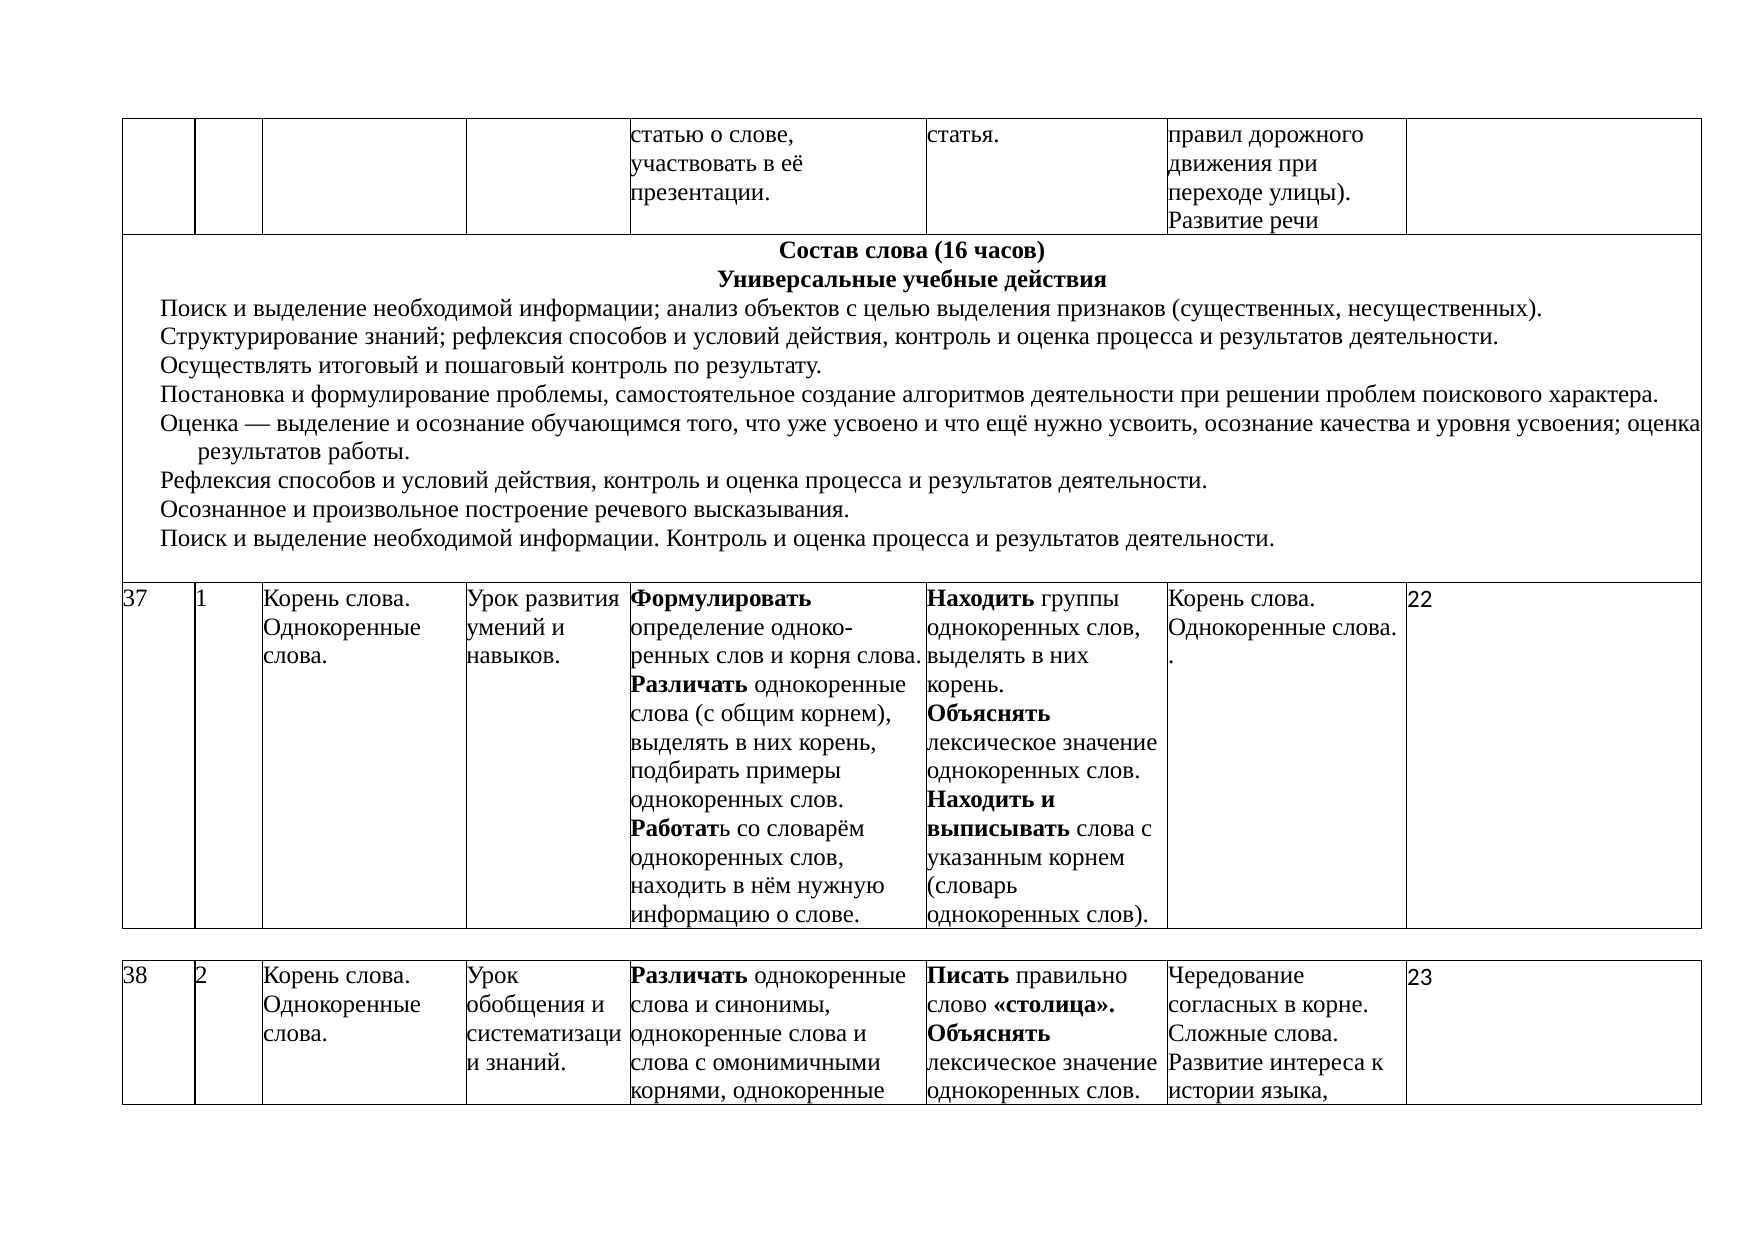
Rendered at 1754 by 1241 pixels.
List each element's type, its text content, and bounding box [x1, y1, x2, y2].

table_header [196, 119, 262, 234]
table_cell Состав слова (16 часов) Универсальные учебные действия Поиск и выделение необходимой информации; анализ объектов с целью выделения признаков (существенных, несущественных). Структурирование знаний; рефлексия способов и условий действия, контроль и оценка процесса и результатов деятельности. Осуществлять итоговый и пошаговый контроль по результату. Постановка и формулирование проблемы, самостоятельное создание алгоритмов деятельности при решении проблем поискового характера. Оценка — выделение и осознание обучающимся того, что уже усвоено и что ещё нужно усвоить, осознание качества и уровня усвоения; оценка результатов работы. Рефлексия способов и условий действия, контроль и оценка процесса и результатов деятельности. Осознанное и произвольное построение речевого высказывания. Поиск и выделение необходимой информации. Контроль и оценка процесса и результатов деятельности. [123, 235, 1701, 582]
table_header [467, 119, 630, 234]
table_header Различать однокоренные слова и синонимы, однокоренные слова и слова с омонимичными корнями, однокоренные [631, 961, 926, 1104]
table_cell 1 [196, 583, 262, 928]
table_header статью о слове, участвовать в её презентации. [631, 119, 926, 234]
table_cell Корень слова. Однокоренные слова. . [1168, 583, 1406, 928]
table_cell 22 [1407, 583, 1701, 928]
table_header Писать правильно слово «столица». Объяснять лексическое значение однокоренных слов. [927, 961, 1167, 1104]
table_cell Урок развития умений и навыков. [467, 583, 630, 928]
table_cell Формулировать определение одноко-ренных слов и корня слова. Различать однокоренные слова (с общим корнем), выделять в них корень, подбирать примеры однокоренных слов. Работать со словарём однокоренных слов, находить в нём нужную информацию о слове. [631, 583, 926, 928]
table_header 38 [123, 961, 194, 1104]
table_header 2 [196, 961, 262, 1104]
table_header [263, 119, 466, 234]
table_header [1407, 119, 1701, 234]
table_header статья. [927, 119, 1167, 234]
table_header Урок обобщения и систематизации знаний. [467, 961, 630, 1104]
table_cell 37 [123, 583, 194, 928]
table_cell Находить группы однокоренных слов, выделять в них корень. Объяснять лексическое значение однокоренных слов. Находить и выписывать слова с указанным корнем (словарь однокоренных слов). [927, 583, 1167, 928]
table_header [123, 119, 194, 234]
table_cell Корень слова. Однокоренные слова. [263, 583, 466, 928]
table_header Корень слова. Однокоренные слова. [263, 961, 466, 1104]
table_header правил дорожного движения при переходе улицы). Развитие речи [1168, 119, 1406, 234]
table_header Чередование согласных в корне. Сложные слова. Развитие интереса к истории языка, [1168, 961, 1406, 1104]
table_header 23 [1407, 961, 1701, 1104]
